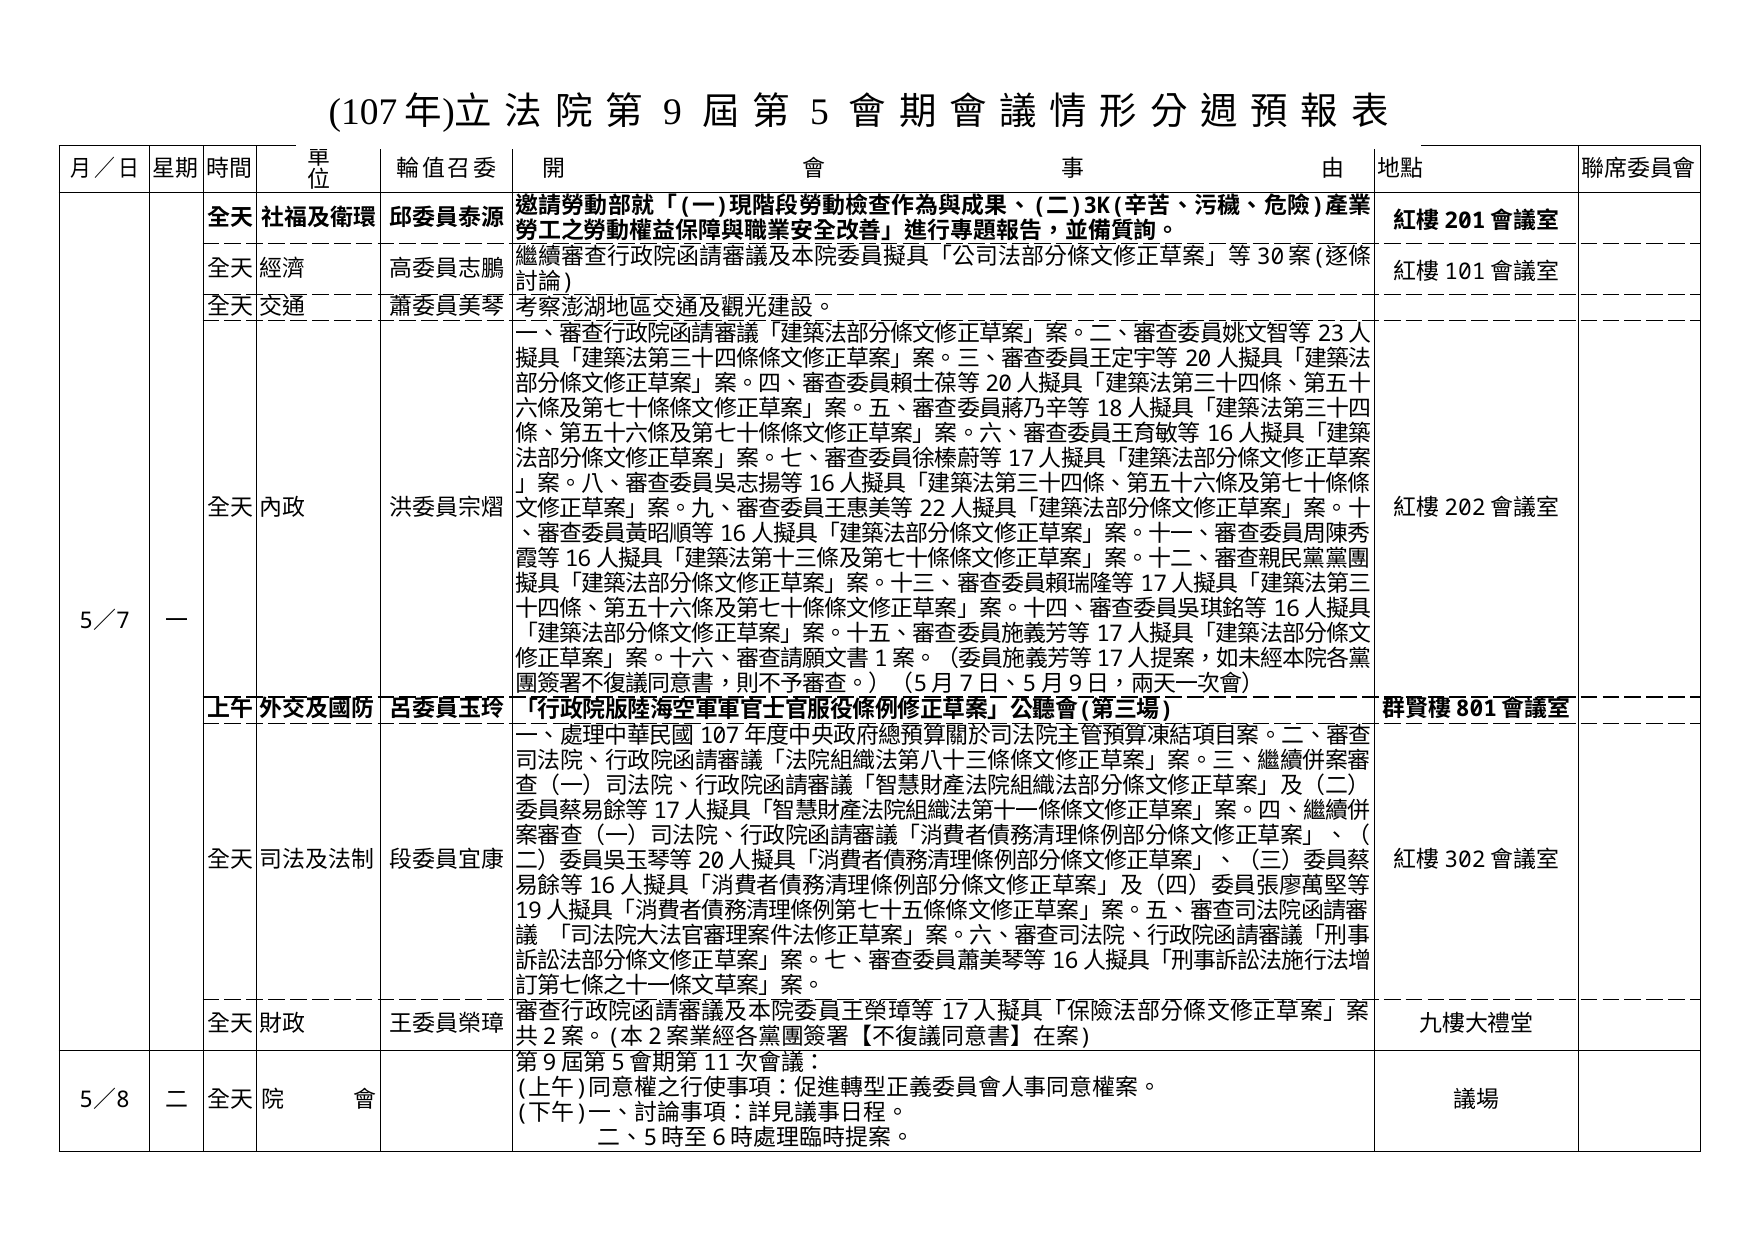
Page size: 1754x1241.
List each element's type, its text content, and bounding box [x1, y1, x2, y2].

table_header 開會事由 [513, 149, 1374, 192]
table_cell 5／7 [60, 193, 149, 1049]
table_cell 社福及衛環 [257, 193, 380, 243]
table_cell 繼續審查行政院函請審議及本院委員擬具「公司法部分條文修正草案」等30案(逐條討論) [513, 243, 1374, 294]
table_cell 一、審查行政院函請審議「建築法部分條文修正草案」案。二、審查委員姚文智等23人擬具「建築法第三十四條條文修正草案」案。三、審查委員王定宇等20人擬具「建築法部分條文修正草案」案。四、審查委員賴士葆等20人擬具「建築法第三十四條、第五十六條及第七十條條文修正草案」案。五、審查委員蔣乃辛等18人擬具「建築法第三十四條、第五十六條及第七十條條文修正草案」案。六、審查委員王育敏等16人擬具「建築法部分條文修正草案」案。七、審查委員徐榛蔚等17人擬具「建築法部分條文修正草案」案。八、審查委員吳志揚等16人擬具「建築法第三十四條、第五十六條及第七十條條文修正草案」案。九、審查委員王惠美等22人擬具「建築法部分條文修正草案」案。十、審查委員黃昭順等16人擬具「建築法部分條文修正草案」案。十一、審查委員周陳秀霞等16人擬具「建築法第十三條及第七十條條文修正草案」案。十二、審查親民黨黨團擬具「建築法部分條文修正草案」案。十三、審查委員賴瑞隆等17人擬具「建築法第三十四條、第五十六條及第七十條條文修正草案」案。十四、審查委員吳琪銘等16人擬具「建築法部分條文修正草案」案。十五、審查委員施義芳等17人擬具「建築法部分條文修正草案」案。十六、審查請願文書1案。（委員施義芳等17人提案，如未經本院各黨團簽署不復議同意書，則不予審查。）（5月7日、5月9日，兩天一次會） [513, 320, 1374, 696]
table_header 單 位 [257, 146, 380, 192]
table_cell 全天 [204, 1051, 256, 1151]
table_cell [1579, 696, 1700, 722]
table_cell 群賢樓801會議室 [1375, 696, 1578, 722]
table_cell 議場 [1375, 1051, 1578, 1151]
table_cell 全天 [204, 999, 256, 1049]
table_cell 審查行政院函請審議及本院委員王榮璋等17人擬具「保險法部分條文修正草案」案共2案。(本2案業經各黨團簽署【不復議同意書】在案) [513, 999, 1374, 1049]
table_cell [1579, 243, 1700, 294]
table_cell [1579, 193, 1700, 243]
table_cell 洪委員宗熠 [381, 320, 512, 696]
table_header 星期 [150, 146, 203, 192]
table_header 輪值召委 [381, 149, 512, 192]
table_cell 全天 [204, 320, 256, 696]
table_cell 財政 [257, 999, 380, 1049]
table_cell 王委員榮璋 [381, 999, 512, 1049]
table_cell 紅樓201會議室 [1375, 193, 1578, 243]
table_cell 5／8 [60, 1051, 149, 1151]
table_cell [381, 1051, 512, 1151]
table_header 地點 [1375, 146, 1578, 192]
table_cell 二 [150, 1051, 203, 1151]
table_cell 內政 [257, 320, 380, 696]
table_cell 經濟 [257, 243, 380, 294]
table_cell 第9屆第5會期第11次會議： (上午)同意權之行使事項：促進轉型正義委員會人事同意權案。 (下午)一、討論事項：詳見議事日程。 二、5時至6時處理臨時提案。 [513, 1051, 1374, 1151]
table_cell 院 會 [257, 1051, 380, 1151]
table_cell 交通 [257, 294, 380, 320]
table_cell [1579, 1051, 1700, 1151]
table_cell 高委員志鵬 [381, 243, 512, 294]
table_cell 全天 [204, 193, 256, 243]
table_cell 全天 [204, 723, 256, 998]
table_cell 九樓大禮堂 [1375, 999, 1578, 1049]
table_cell 上午 [204, 696, 256, 722]
table_cell 一 [150, 193, 203, 1049]
table_cell 外交及國防 [257, 696, 380, 722]
table_cell 呂委員玉玲 [381, 696, 512, 722]
table_cell 紅樓101會議室 [1375, 243, 1578, 294]
table_cell [1579, 320, 1700, 696]
table_cell 邀請勞動部就「(一)現階段勞動檢查作為與成果、(二)3K(辛苦、污穢、危險)產業勞工之勞動權益保障與職業安全改善」進行專題報告，並備質詢。 [513, 193, 1374, 243]
table_cell 蕭委員美琴 [381, 294, 512, 320]
table_cell 考察澎湖地區交通及觀光建設。 [513, 294, 1374, 320]
table_cell 「行政院版陸海空軍軍官士官服役條例修正草案」公聽會(第三場) [513, 696, 1374, 722]
table_cell 全天 [204, 294, 256, 320]
table_cell 司法及法制 [257, 723, 380, 998]
table_header 時間 [204, 146, 256, 192]
table_cell 全天 [204, 243, 256, 294]
table_cell [1579, 999, 1700, 1049]
table_cell 紅樓302會議室 [1375, 723, 1578, 998]
table_cell 邱委員泰源 [381, 193, 512, 243]
table_cell 段委員宜康 [381, 723, 512, 998]
table_header 聯席委員會 [1579, 146, 1700, 192]
table_cell [1579, 723, 1700, 998]
table_cell 一、處理中華民國107年度中央政府總預算關於司法院主管預算凍結項目案。二、審查司法院、行政院函請審議「法院組織法第八十三條條文修正草案」案。三、繼續併案審查（一）司法院、行政院函請審議「智慧財產法院組織法部分條文修正草案」及（二）委員蔡易餘等17人擬具「智慧財產法院組織法第十一條條文修正草案」案。四、繼續併案審查（一）司法院、行政院函請審議「消費者債務清理條例部分條文修正草案」、（二）委員吳玉琴等20人擬具「消費者債務清理條例部分條文修正草案」、（三）委員蔡易餘等16人擬具「消費者債務清理條例部分條文修正草案」及（四）委員張廖萬堅等19人擬具「消費者債務清理條例第七十五條條文修正草案」案。五、審查司法院函請審議 「司法院大法官審理案件法修正草案」案。六、審查司法院、行政院函請審議「刑事訴訟法部分條文修正草案」案。七、審查委員蕭美琴等16人擬具「刑事訴訟法施行法增訂第七條之十一條文草案」案。 [513, 723, 1374, 998]
table_cell [1579, 294, 1700, 320]
table_cell 紅樓202會議室 [1375, 320, 1578, 696]
text (107年)立法院第9屆第5會期會議情形分週預報表 [311, 81, 1406, 136]
table_header 月／日 [60, 146, 149, 192]
table_cell [1375, 294, 1578, 320]
